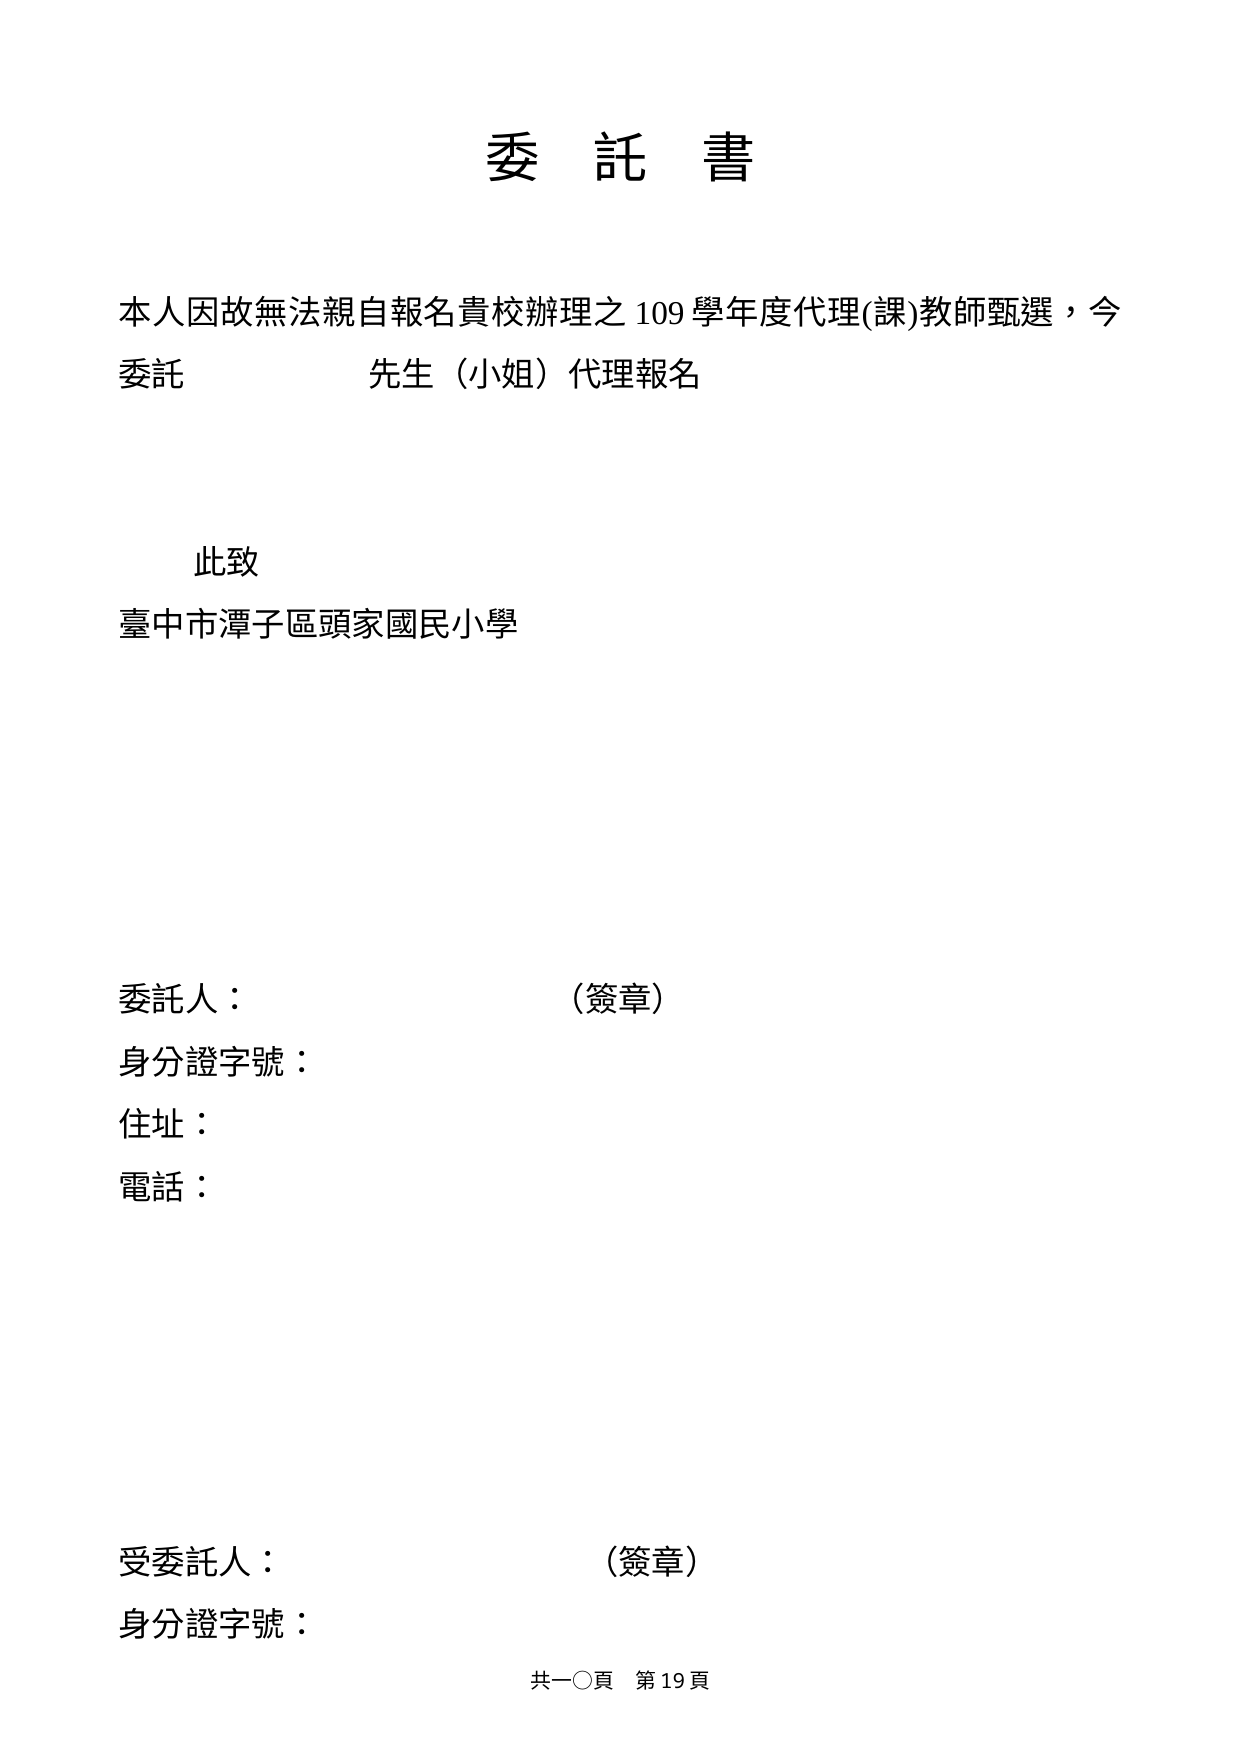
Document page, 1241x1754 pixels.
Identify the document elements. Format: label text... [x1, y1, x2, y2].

text 臺中市潭子區頭家國民小學 [118, 581, 1122, 643]
text 此致 [118, 518, 1122, 581]
text 受委託人： （簽章） [118, 1518, 1122, 1581]
text 電話： [118, 1143, 1122, 1206]
text 身分證字號： [118, 1581, 1122, 1643]
text 委 託 書 [118, 81, 1122, 206]
text 身分證字號： [118, 1018, 1122, 1081]
text 住址： [118, 1081, 1122, 1143]
text 本人因故無法親自報名貴校辦理之109學年度代理(課)教師甄選，今委託 先生（小姐）代理報名 [118, 268, 1122, 393]
text 委託人： （簽章） [118, 956, 1122, 1018]
